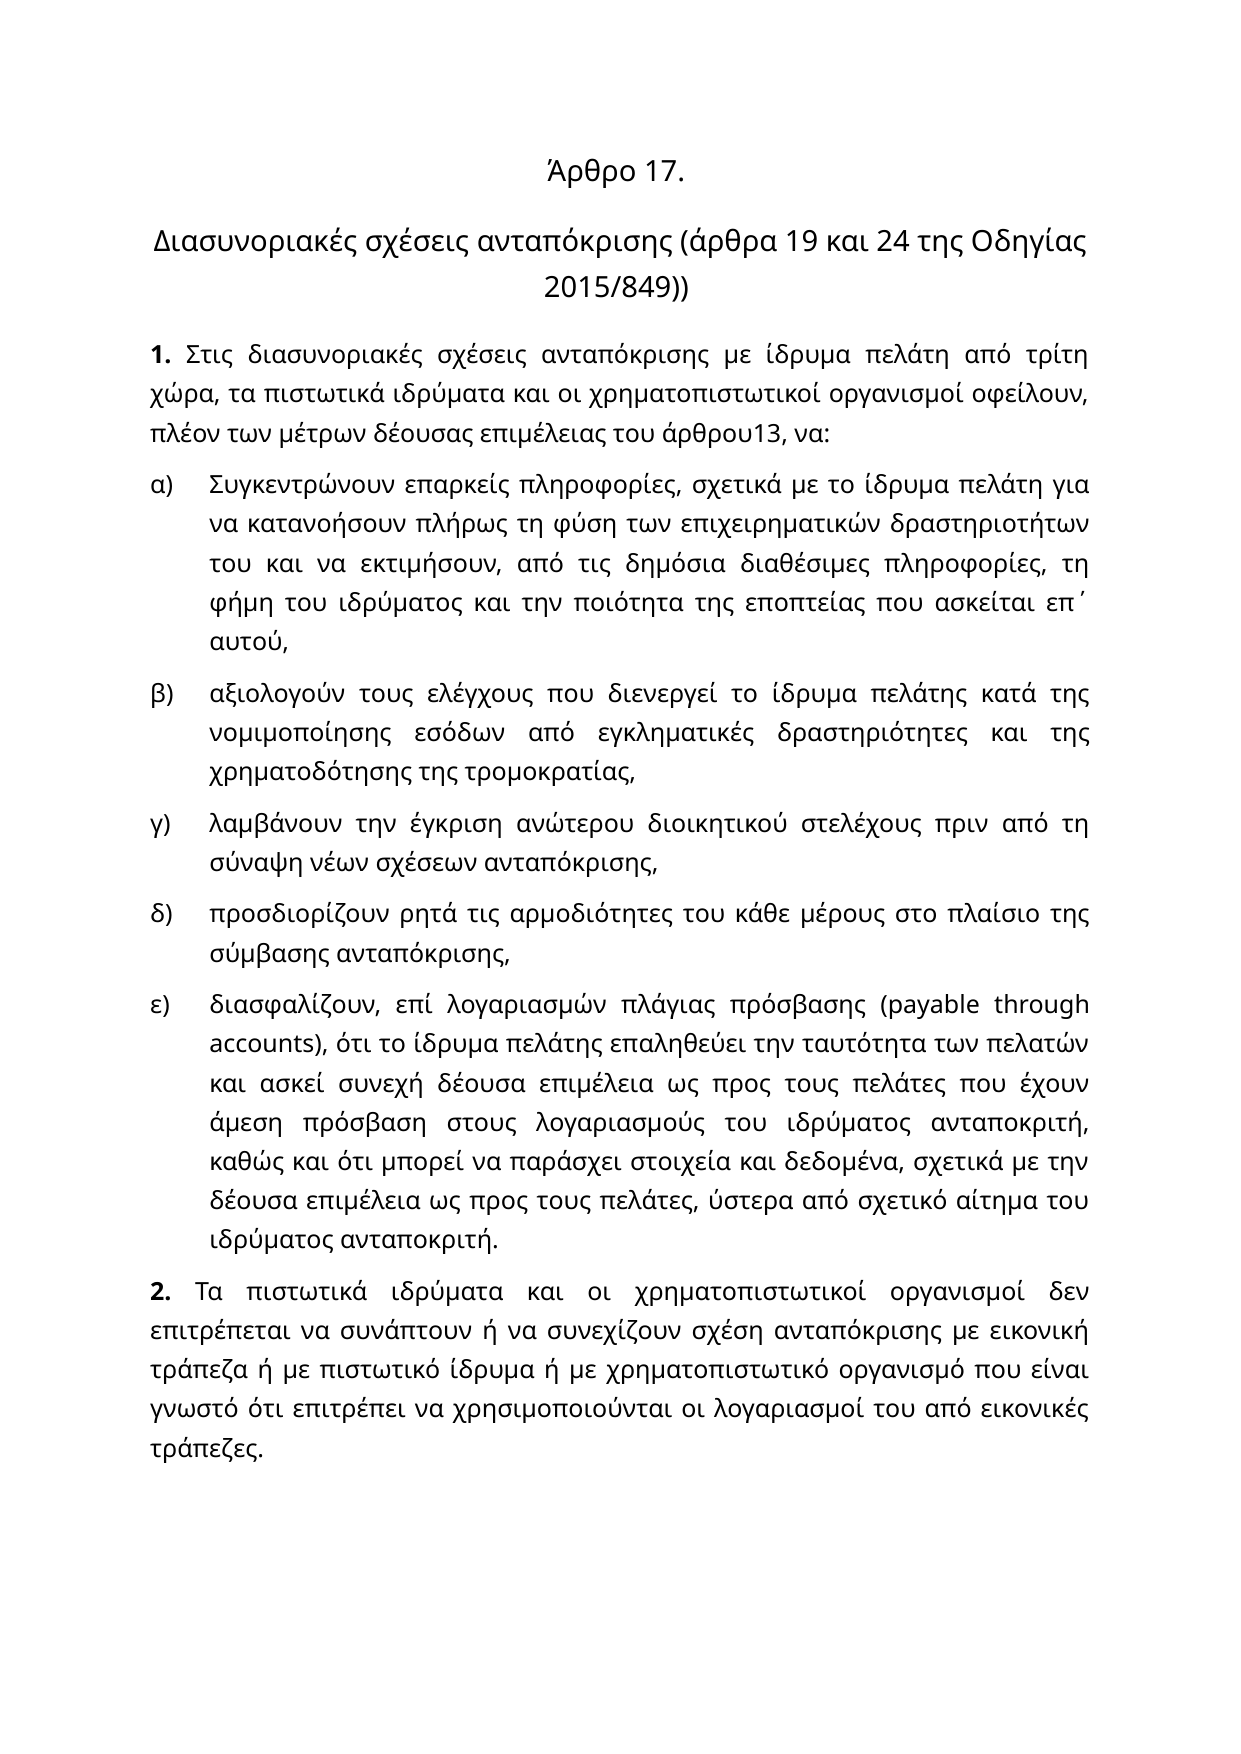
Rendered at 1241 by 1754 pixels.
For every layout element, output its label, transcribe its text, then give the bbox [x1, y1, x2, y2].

text 1. Στις διασυνοριακές σχέσεις ανταπόκρισης με ίδρυμα πελάτη από τρίτη χώρα, τα πιστωτικά ιδρύματα και οι χρηματοπιστωτικοί οργανισμοί οφείλουν, πλέον των μέτρων δέουσας επιμέλειας του άρθρου13, να: [150, 337, 1090, 449]
list δ) προσδιορίζουν ρητά τις αρμοδιότητες του κάθε μέρους στο πλαίσιο της σύμβασης ανταπόκρισης, [150, 896, 1090, 969]
subtitle Άρθρο 17. [150, 150, 1090, 190]
list α) Συγκεντρώνουν επαρκείς πληροφορίες, σχετικά με το ίδρυμα πελάτη για να κατανοήσουν πλήρως τη φύση των επιχειρηματικών δραστηριοτήτων του και να εκτιμήσουν, από τις δημόσια διαθέσιμες πληροφορίες, τη φήμη του ιδρύματος και την ποιότητα της εποπτείας που ασκείται επ΄ αυτού, [150, 467, 1090, 658]
list γ) λαμβάνουν την έγκριση ανώτερου διοικητικού στελέχους πριν από τη σύναψη νέων σχέσεων ανταπόκρισης, [150, 805, 1090, 878]
list ε) διασφαλίζουν, επί λογαριασμών πλάγιας πρόσβασης (payable through accounts), ότι το ίδρυμα πελάτης επαληθεύει την ταυτότητα των πελατών και ασκεί συνεχή δέουσα επιμέλεια ως προς τους πελάτες που έχουν άμεση πρόσβαση στους λογαριασμούς του ιδρύματος ανταποκριτή, καθώς και ότι μπορεί να παράσχει στοιχεία και δεδομένα, σχετικά με την δέουσα επιμέλεια ως προς τους πελάτες, ύστερα από σχετικό αίτημα του ιδρύματος ανταποκριτή. [150, 987, 1090, 1256]
subtitle Διασυνοριακές σχέσεις ανταπόκρισης (άρθρα 19 και 24 της Οδηγίας 2015/849)) [150, 221, 1090, 306]
list β) αξιολογούν τους ελέγχους που διενεργεί το ίδρυμα πελάτης κατά της νομιμοποίησης εσόδων από εγκληματικές δραστηριότητες και της χρηματοδότησης της τρομοκρατίας, [150, 675, 1090, 788]
text 2. Τα πιστωτικά ιδρύματα και οι χρηματοπιστωτικοί οργανισμοί δεν επιτρέπεται να συνάπτουν ή να συνεχίζουν σχέση ανταπόκρισης με εικονική τράπεζα ή με πιστωτικό ίδρυμα ή με χρηματοπιστωτικό οργανισμό που είναι γνωστό ότι επιτρέπει να χρησιμοποιούνται οι λογαριασμοί του από εικονικές τράπεζες. [150, 1273, 1090, 1464]
